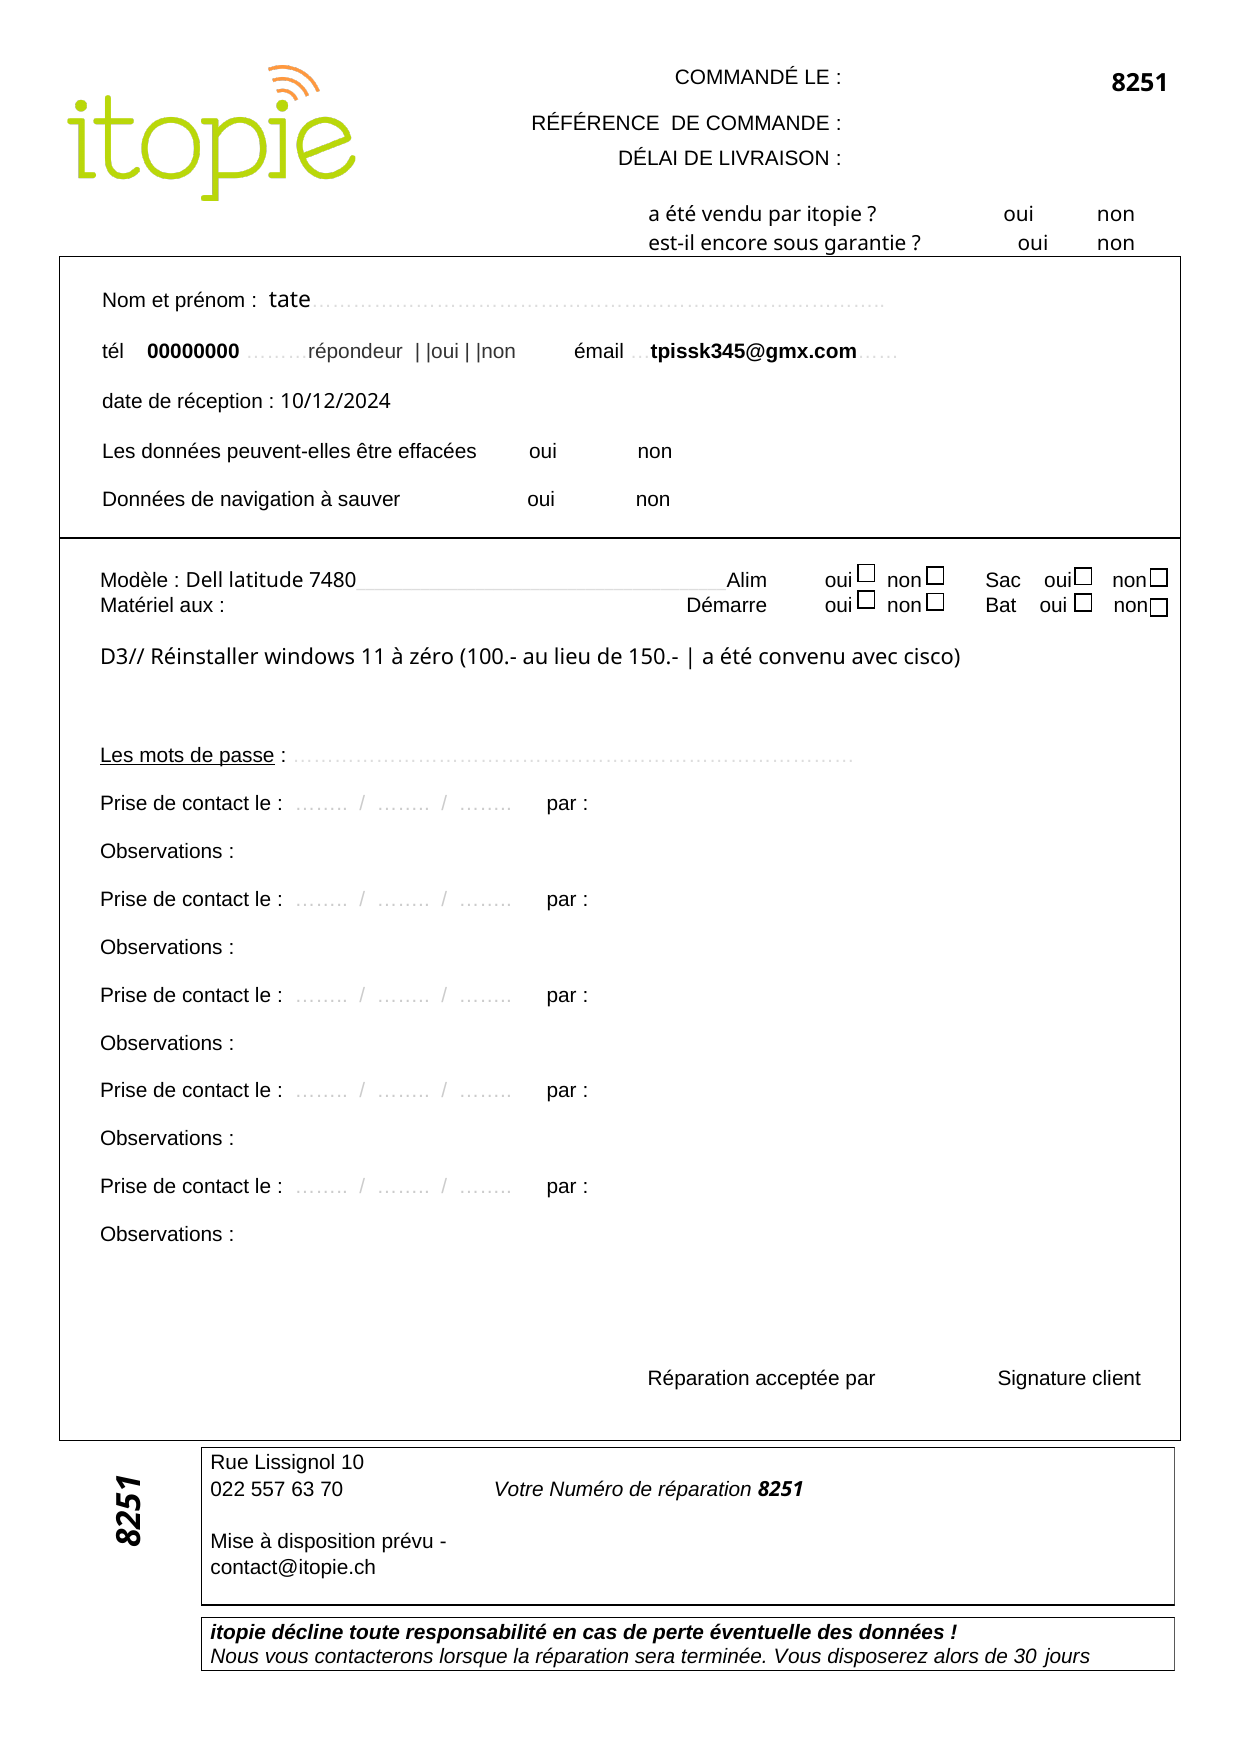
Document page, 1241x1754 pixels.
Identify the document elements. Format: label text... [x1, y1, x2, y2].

table_cell itopie décline toute responsabilité en cas de perte éventuelle des données ! Nous vous contacterons lorsque la réparation sera terminée. Vous disposerez alors de 30 jours [195, 1611, 1180, 1677]
text tél 00000000 ………répondeur | |oui | |non émail …tpissk345@gmx.com…… [60, 335, 1180, 362]
text Réparation acceptée par Signature client [60, 1363, 1180, 1390]
text Les mots de passe : ……………………………………………………………………… [60, 740, 1180, 767]
text Observations : [60, 1219, 1180, 1246]
text Nom et prénom : tate……………………………………………………………………….. [60, 280, 1180, 314]
table_header Rue Lissignol 10 022 557 63 70 Votre Numéro de réparation 8251 Mise à disposition prévu - contact@itopie.ch [195, 1441, 1180, 1611]
text Matériel aux : Démarre oui non Bat oui non [60, 590, 1180, 617]
text Données de navigation à sauver oui non [60, 484, 1180, 511]
text Prise de contact le : …….. / …….. / …….. par : [60, 788, 1180, 815]
text est-il encore sous garantie ? oui non [59, 228, 1181, 256]
text Modèle : Dell latitude 7480 Alim oui non Sac oui non [879, 562, 925, 590]
text Observations : [60, 836, 1180, 863]
table_cell RÉFÉRENCE DE COMMANDE : [490, 105, 847, 140]
table_header COMMANDÉ LE : [490, 59, 847, 104]
text a été vendu par itopie ? oui non [59, 199, 1181, 228]
picture [67, 65, 356, 201]
text D3// Réinstaller windows 11 à zéro (100.- au lieu de 150.- | a été convenu avec cisco) [60, 638, 1180, 671]
text Modèle : Dell latitude 7480 Alim oui non Sac oui non [948, 562, 1180, 590]
text Observations : [60, 1123, 1180, 1150]
text Modèle : Dell latitude 7480 Alim oui non Sac oui non [60, 562, 856, 590]
table_cell [847, 105, 1180, 140]
text Observations : [60, 1027, 1180, 1054]
text date de réception : 10/12/2024 [60, 383, 1180, 415]
table_cell DÉLAI DE LIVRAISON : [490, 140, 847, 175]
table_header 8251 [847, 59, 1180, 104]
text Les données peuvent-elles être effacées oui non [60, 436, 1180, 463]
text Prise de contact le : …….. / …….. / …….. par : [60, 979, 1180, 1006]
text Prise de contact le : …….. / …….. / …….. par : [60, 883, 1180, 911]
text Prise de contact le : …….. / …….. / …….. par : [60, 1075, 1180, 1102]
table_header 8251 [59, 1441, 195, 1677]
text Observations : [60, 931, 1180, 958]
table_cell [847, 140, 1180, 175]
text Prise de contact le : …….. / …….. / …….. par : [60, 1171, 1180, 1198]
